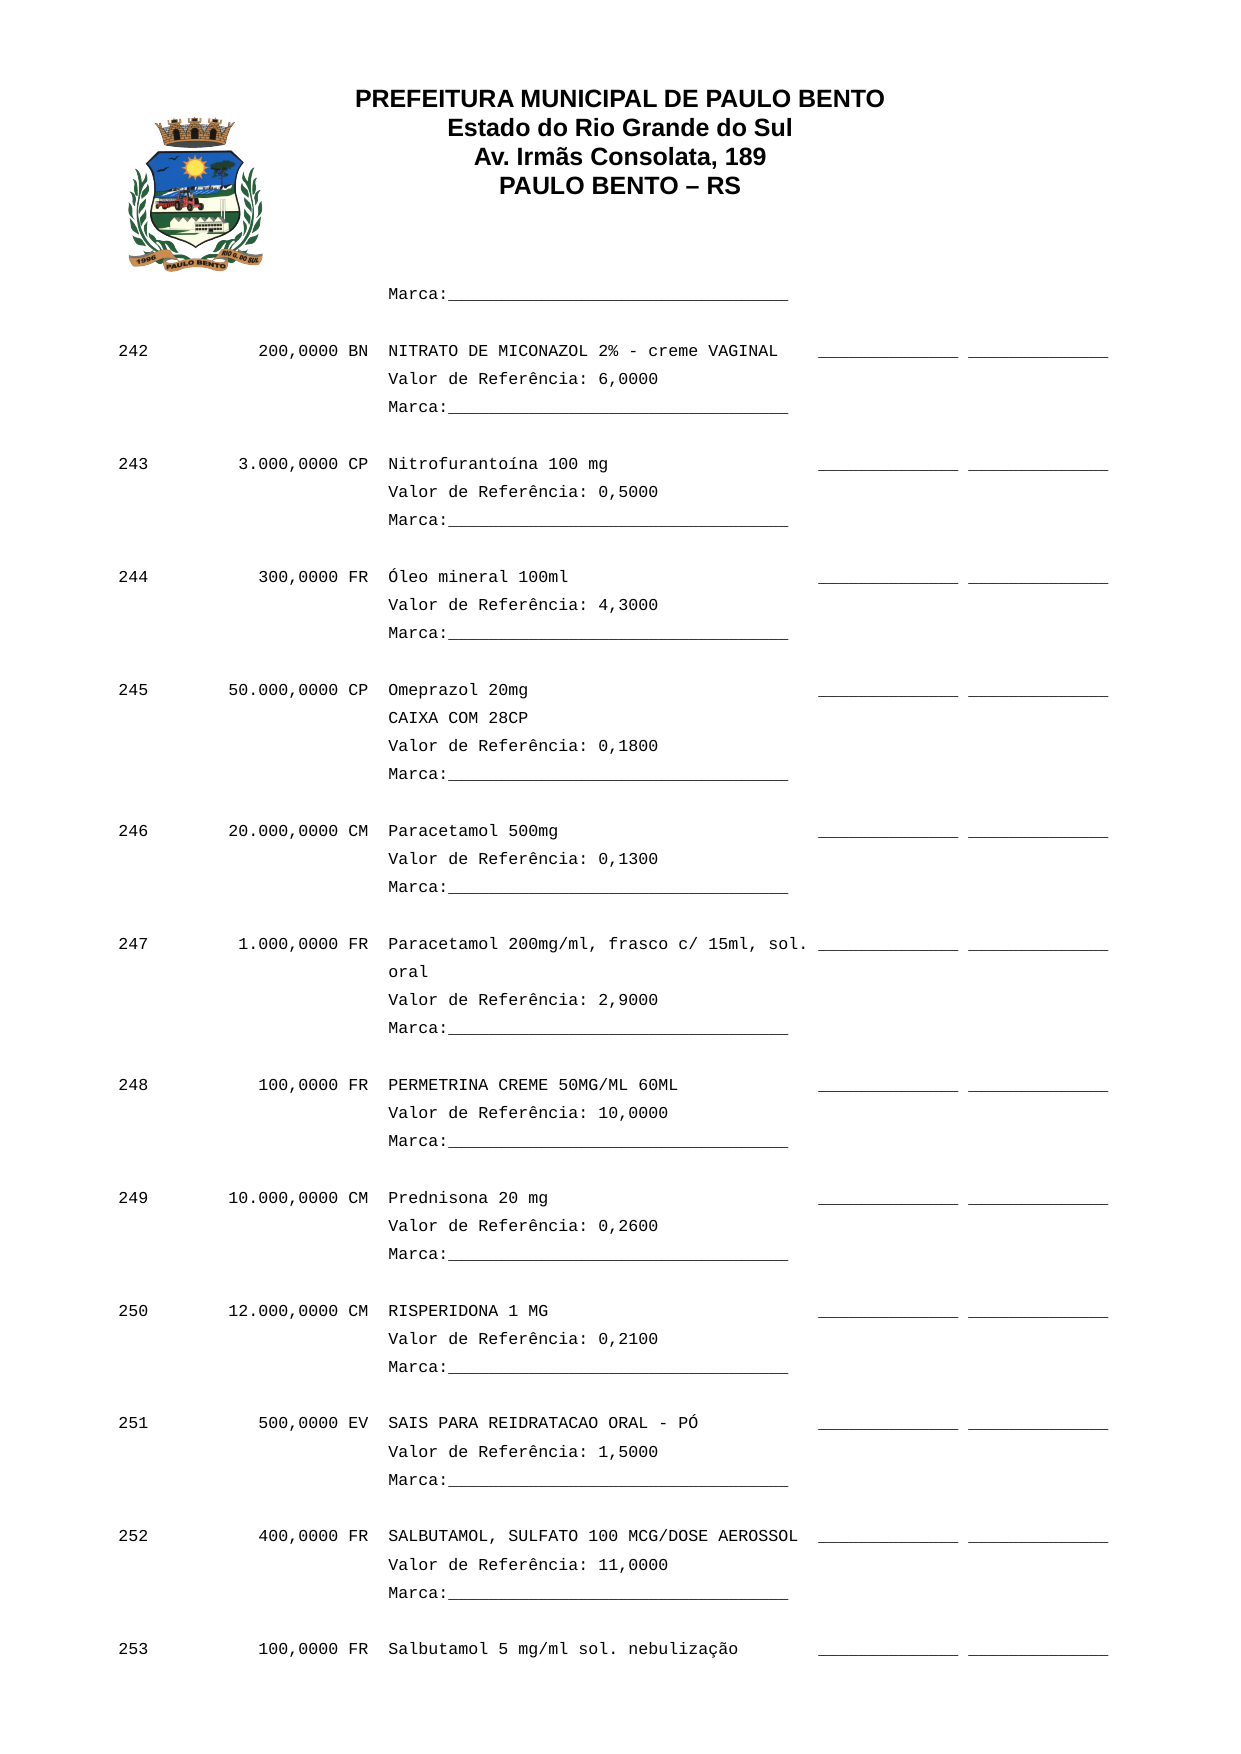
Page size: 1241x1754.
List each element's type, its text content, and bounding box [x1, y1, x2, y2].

text Marca:__________________________________ 242 200,0000 BN NITRATO DE MICONAZOL 2% - creme VAGINAL ______________ ______________ Valor de Referência: 6,0000 Marca:__________________________________ 243 3.000,0000 CP Nitrofurantoína 100 mg ______________ ______________ Valor de Referência: 0,5000 Marca:__________________________________ 244 300,0000 FR Óleo mineral 100ml ______________ ______________ Valor de Referência: 4,3000 Marca:__________________________________ 245 50.000,0000 CP Omeprazol 20mg ______________ ______________ CAIXA COM 28CP Valor de Referência: 0,1800 Marca:__________________________________ 246 20.000,0000 CM Paracetamol 500mg ______________ ______________ Valor de Referência: 0,1300 Marca:__________________________________ 247 1.000,0000 FR Paracetamol 200mg/ml, frasco c/ 15ml, sol. ______________ ______________ oral Valor de Referência: 2,9000 Marca:__________________________________ 248 100,0000 FR PERMETRINA CREME 50MG/ML 60ML ______________ ______________ Valor de Referência: 10,0000 Marca:__________________________________ 249 10.000,0000 CM Prednisona 20 mg ______________ ______________ Valor de Referência: 0,2600 Marca:__________________________________ 250 12.000,0000 CM RISPERIDONA 1 MG ______________ ______________ Valor de Referência: 0,2100 Marca:__________________________________ 251 500,0000 EV SAIS PARA REIDRATACAO ORAL - PÓ ______________ ______________ Valor de Referência: 1,5000 Marca:__________________________________ 252 400,0000 FR SALBUTAMOL, SULFATO 100 MCG/DOSE AEROSSOL ______________ ______________ Valor de Referência: 11,0000 Marca:__________________________________ 253 100,0000 FR Salbutamol 5 mg/ml sol. nebulização ______________ ______________ [118, 286, 1122, 1660]
picture [128, 117, 263, 272]
